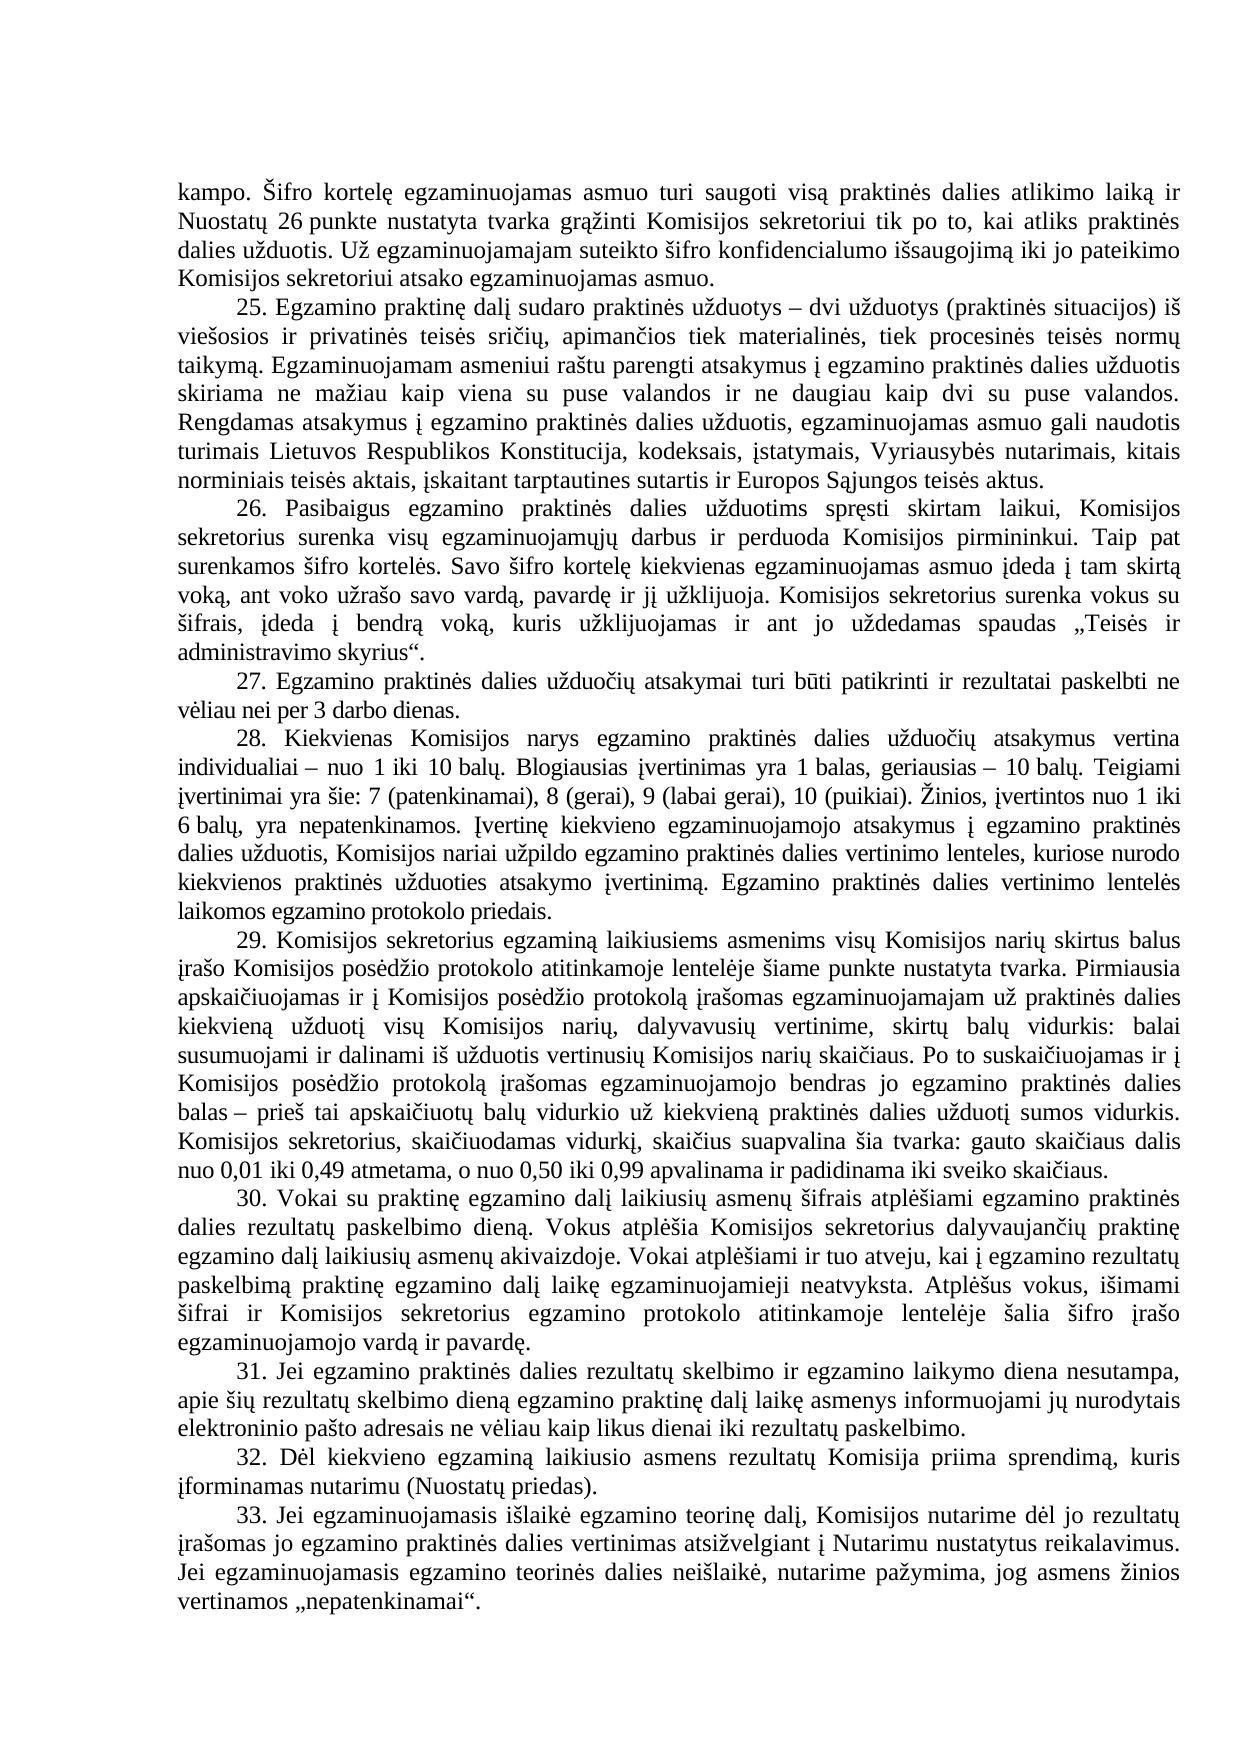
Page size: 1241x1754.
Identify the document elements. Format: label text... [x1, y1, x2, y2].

text 29. Komisijos sekretorius egzaminą laikiusiems asmenims visų Komisijos narių skirtus balus įrašo Komisijos posėdžio protokolo atitinkamoje lentelėje šiame punkte nustatyta tvarka. Pirmiausia apskaičiuojamas ir į Komisijos posėdžio protokolą įrašomas egzaminuojamajam už praktinės dalies kiekvieną užduotį visų Komisijos narių, dalyvavusių vertinime, skirtų balų vidurkis: balai susumuojami ir dalinami iš užduotis vertinusių Komisijos narių skaičiaus. Po to suskaičiuojamas ir į Komisijos posėdžio protokolą įrašomas egzaminuojamojo bendras jo egzamino praktinės dalies balas – prieš tai apskaičiuotų balų vidurkio už kiekvieną praktinės dalies užduotį sumos vidurkis. Komisijos sekretorius, skaičiuodamas vidurkį, skaičius suapvalina šia tvarka: gauto skaičiaus dalis nuo 0,01 iki 0,49 atmetama, o nuo 0,50 iki 0,99 apvalinama ir padidinama iki sveiko skaičiaus. [177, 925, 1181, 1183]
text 30. Vokai su praktinę egzamino dalį laikiusių asmenų šifrais atplėšiami egzamino praktinės dalies rezultatų paskelbimo dieną. Vokus atplėšia Komisijos sekretorius dalyvaujančių praktinę egzamino dalį laikiusių asmenų akivaizdoje. Vokai atplėšiami ir tuo atveju, kai į egzamino rezultatų paskelbimą praktinę egzamino dalį laikę egzaminuojamieji neatvyksta. Atplėšus vokus, išimami šifrai ir Komisijos sekretorius egzamino protokolo atitinkamoje lentelėje šalia šifro įrašo egzaminuojamojo vardą ir pavardę. [177, 1183, 1181, 1356]
text kampo. Šifro kortelę egzaminuojamas asmuo turi saugoti visą praktinės dalies atlikimo laiką ir Nuostatų 26 punkte nustatyta tvarka grąžinti Komisijos sekretoriui tik po to, kai atliks praktinės dalies užduotis. Už egzaminuojamajam suteikto šifro konfidencialumo išsaugojimą iki jo pateikimo Komisijos sekretoriui atsako egzaminuojamas asmuo. [177, 177, 1181, 292]
text 27. Egzamino praktinės dalies užduočių atsakymai turi būti patikrinti ir rezultatai paskelbti ne vėliau nei per 3 darbo dienas. [177, 666, 1181, 723]
text 32. Dėl kiekvieno egzaminą laikiusio asmens rezultatų Komisija priima sprendimą, kuris įforminamas nutarimu (Nuostatų priedas). [177, 1442, 1181, 1500]
text 28. Kiekvienas Komisijos narys egzamino praktinės dalies užduočių atsakymus vertina individualiai – nuo 1 iki 10 balų. Blogiausias įvertinimas yra 1 balas, geriausias – 10 balų. Teigiami įvertinimai yra šie: 7 (patenkinamai), 8 (gerai), 9 (labai gerai), 10 (puikiai). Žinios, įvertintos nuo 1 iki 6 balų, yra nepatenkinamos. Įvertinę kiekvieno egzaminuojamojo atsakymus į egzamino praktinės dalies užduotis, Komisijos nariai užpildo egzamino praktinės dalies vertinimo lenteles, kuriose nurodo kiekvienos praktinės užduoties atsakymo įvertinimą. Egzamino praktinės dalies vertinimo lentelės laikomos egzamino protokolo priedais. [177, 723, 1181, 925]
text 33. Jei egzaminuojamasis išlaikė egzamino teorinę dalį, Komisijos nutarime dėl jo rezultatų įrašomas jo egzamino praktinės dalies vertinimas atsižvelgiant į Nutarimu nustatytus reikalavimus. Jei egzaminuojamasis egzamino teorinės dalies neišlaikė, nutarime pažymima, jog asmens žinios vertinamos „nepatenkinamai“. [177, 1500, 1181, 1615]
text 25. Egzamino praktinę dalį sudaro praktinės užduotys – dvi užduotys (praktinės situacijos) iš viešosios ir privatinės teisės sričių, apimančios tiek materialinės, tiek procesinės teisės normų taikymą. Egzaminuojamam asmeniui raštu parengti atsakymus į egzamino praktinės dalies užduotis skiriama ne mažiau kaip viena su puse valandos ir ne daugiau kaip dvi su puse valandos. Rengdamas atsakymus į egzamino praktinės dalies užduotis, egzaminuojamas asmuo gali naudotis turimais Lietuvos Respublikos Konstitucija, kodeksais, įstatymais, Vyriausybės nutarimais, kitais norminiais teisės aktais, įskaitant tarptautines sutartis ir Europos Sąjungos teisės aktus. [177, 292, 1181, 493]
text 26. Pasibaigus egzamino praktinės dalies užduotims spręsti skirtam laikui, Komisijos sekretorius surenka visų egzaminuojamųjų darbus ir perduoda Komisijos pirmininkui. Taip pat surenkamos šifro kortelės. Savo šifro kortelę kiekvienas egzaminuojamas asmuo įdeda į tam skirtą voką, ant voko užrašo savo vardą, pavardę ir jį užklijuoja. Komisijos sekretorius surenka vokus su šifrais, įdeda į bendrą voką, kuris užklijuojamas ir ant jo uždedamas spaudas „Teisės ir administravimo skyrius“. [177, 493, 1181, 666]
text 31. Jei egzamino praktinės dalies rezultatų skelbimo ir egzamino laikymo diena nesutampa, apie šių rezultatų skelbimo dieną egzamino praktinę dalį laikę asmenys informuojami jų nurodytais elektroninio pašto adresais ne vėliau kaip likus dienai iki rezultatų paskelbimo. [177, 1356, 1181, 1442]
